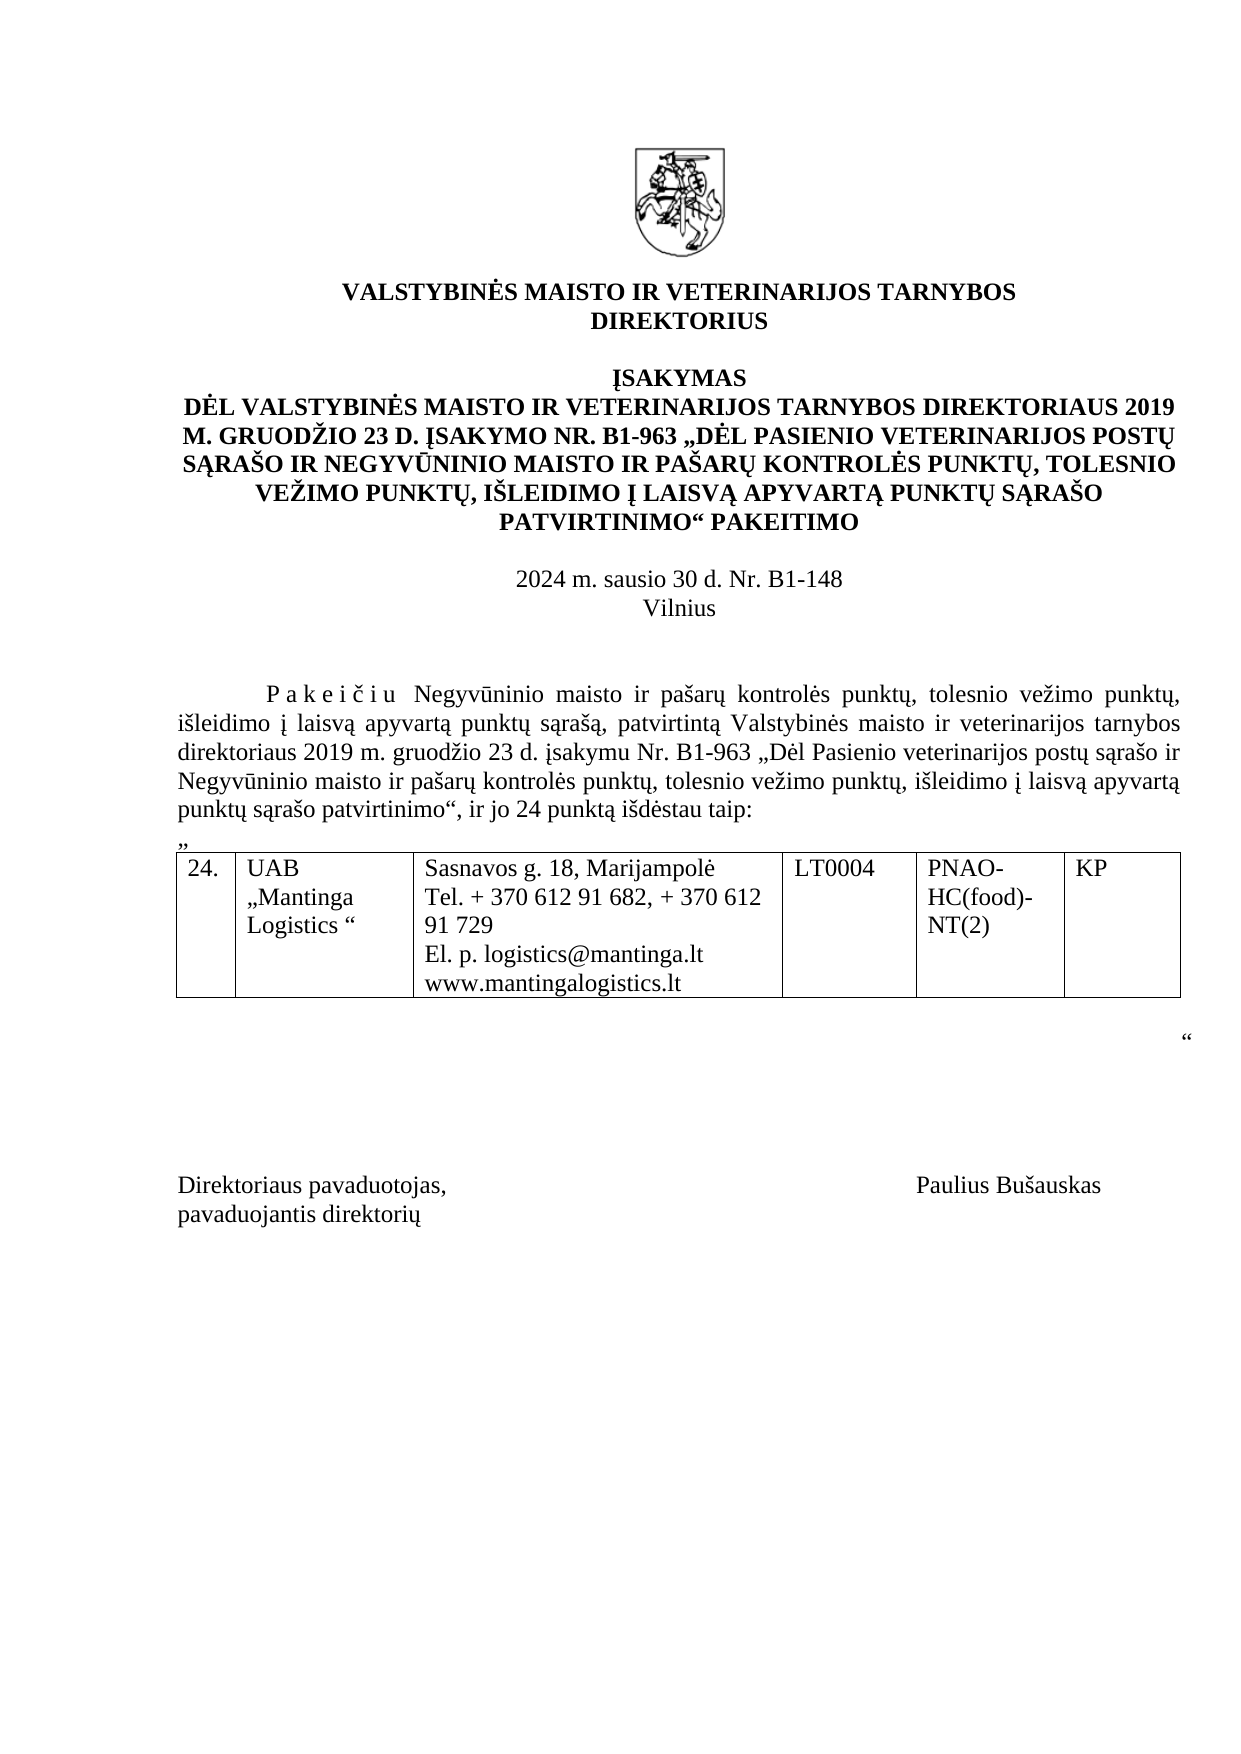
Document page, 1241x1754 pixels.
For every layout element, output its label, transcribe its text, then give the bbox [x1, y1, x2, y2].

table_header UAB „Mantinga Logistics “ [236, 853, 413, 997]
table_header Sasnavos g. 18, Marijampolė Tel. + 370 612 91 682, + 370 612 91 729 El. p. logistics@mantinga.lt www.mantingalogistics.lt [414, 853, 782, 997]
text Pakeičiu Negyvūninio maisto ir pašarų kontrolės punktų, tolesnio vežimo punktų, išleidimo į laisvą apyvartą punktų sąrašą, patvirtintą Valstybinės maisto ir veterinarijos tarnybos direktoriaus 2019 m. gruodžio 23 d. įsakymu Nr. B1-963 „Dėl Pasienio veterinarijos postų sąrašo ir Negyvūninio maisto ir pašarų kontrolės punktų, tolesnio vežimo punktų, išleidimo į laisvą apyvartą punktų sąrašo patvirtinimo“, ir jo 24 punktą išdėstau taip: [177, 679, 1181, 823]
text DĖL VALSTYBINĖS MAISTO IR VETERINARIJOS TARNYBOS DIREKTORIAUS 2019 M. GRUODŽIO 23 D. ĮSAKYMO NR. B1-963 „DĖL PASIENIO VETERINARIJOS POSTŲ SĄRAŠO IR NEGYVŪNINIO MAISTO IR PAŠARŲ KONTROLĖS PUNKTŲ, TOLESNIO VEŽIMO PUNKTŲ, IŠLEIDIMO Į LAISVĄ APYVARTĄ PUNKTŲ SĄRAŠO PATVIRTINIMO“ PAKEITIMO [177, 392, 1181, 536]
text „ [177, 823, 1181, 852]
text “ [177, 1027, 1181, 1084]
table_header 24. [177, 853, 235, 997]
text ĮSAKYMAs [177, 363, 1181, 392]
table_header PNAO-HC(food)-NT(2) [917, 853, 1064, 997]
table_header LT0004 [783, 853, 916, 997]
table_header KP [1065, 853, 1180, 997]
text Direktoriaus pavaduotojas, Paulius Bušauskas [177, 1170, 1181, 1199]
text pavaduojantis direktorių [177, 1199, 1181, 1228]
text DIREKTORIUS [177, 306, 1181, 334]
text VALSTYBINĖS MAISTO IR VETERINARIJOS TARNYBOS [177, 277, 1181, 306]
text 2024 m. sausio 30 d. Nr. B1-148 [177, 564, 1181, 593]
text Vilnius [177, 593, 1181, 622]
